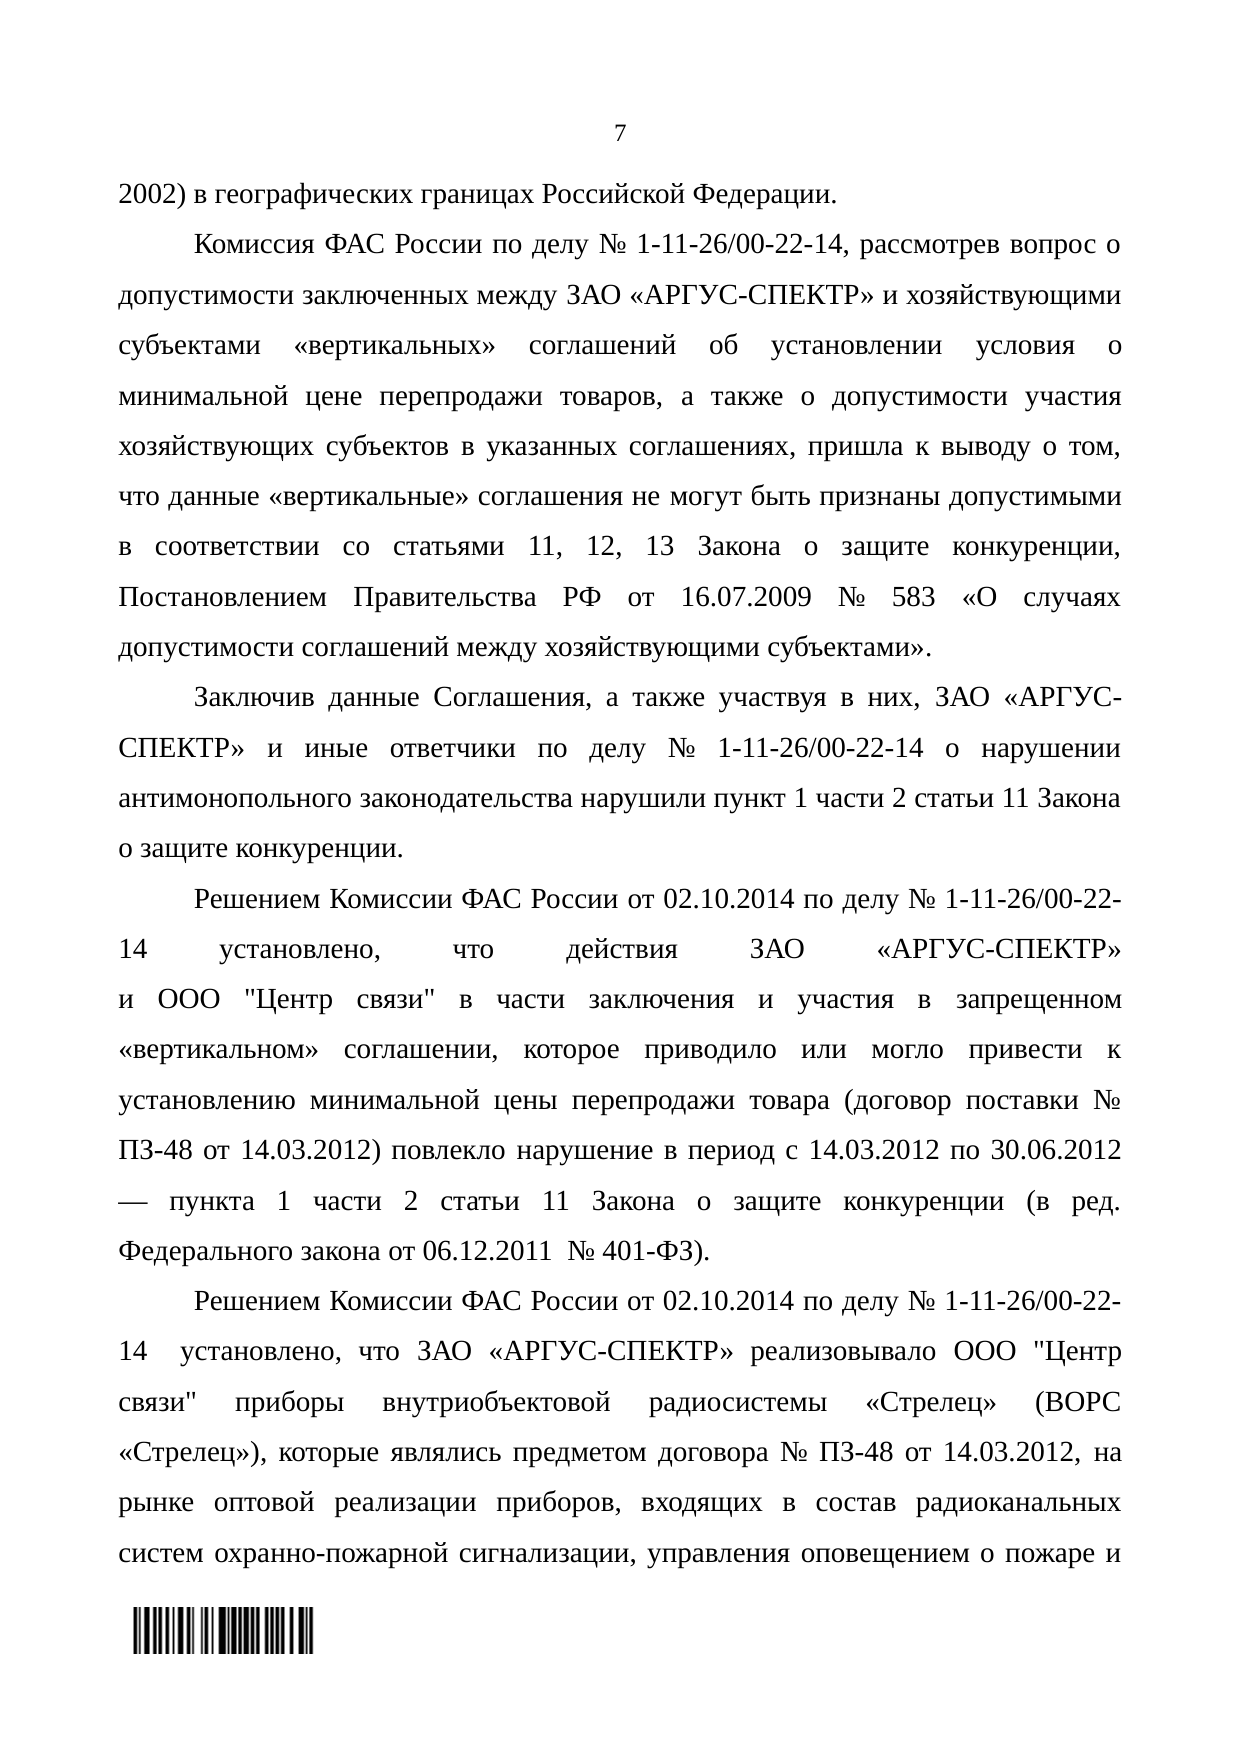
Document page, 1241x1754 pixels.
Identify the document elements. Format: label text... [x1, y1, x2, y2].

list 2002) в географических границах Российской Федерации. [118, 176, 1122, 210]
text Заключив данные Соглашения, а также участвуя в них, ЗАО «АРГУС-СПЕКТР» и иные ответчики по делу № 1-11-26/00-22-14 о нарушении антимонопольного законодательства нарушили пункт 1 части 2 статьи 11 Закона о защите конкуренции. [118, 679, 1122, 864]
text Комиссия ФАС России по делу № 1-11-26/00-22-14, рассмотрев вопрос о допустимости заключенных между ЗАО «АРГУС-СПЕКТР» и хозяйствующими субъектами «вертикальных» соглашений об установлении условия о минимальной цене перепродажи товаров, а также о допустимости участия хозяйствующих субъектов в указанных соглашениях, пришла к выводу о том, что данные «вертикальные» соглашения не могут быть признаны допустимыми в соответствии со статьями 11, 12, 13 Закона о защите конкуренции, Постановлением Правительства РФ от 16.07.2009 № 583 «О случаях допустимости соглашений между хозяйствующими субъектами». [118, 227, 1122, 663]
text Решением Комиссии ФАС России от 02.10.2014 по делу № 1-11-26/00-22-14 установлено, что ЗАО «АРГУС-СПЕКТР» реализовывало ООО "Центр связи" приборы внутриобъектовой радиосистемы «Стрелец» (ВОРС «Стрелец»), которые являлись предметом договора № ПЗ-48 от 14.03.2012, на рынке оптовой реализации приборов, входящих в состав радиоканальных систем охранно-пожарной сигнализации, управления оповещением о пожаре и [118, 1283, 1122, 1568]
picture [118, 1607, 331, 1654]
text Решением Комиссии ФАС России от 02.10.2014 по делу № 1-11-26/00-22-14 установлено, что действия ЗАО «АРГУС-СПЕКТР» и ООО "Центр связи" в части заключения и участия в запрещенном «вертикальном» соглашении, которое приводило или могло привести к установлению минимальной цены перепродажи товара (договор поставки № ПЗ-48 от 14.03.2012) повлекло нарушение в период с 14.03.2012 по 30.06.2012 — пункта 1 части 2 статьи 11 Закона о защите конкуренции (в ред. Федерального закона от 06.12.2011 № 401-ФЗ). [118, 881, 1122, 1266]
